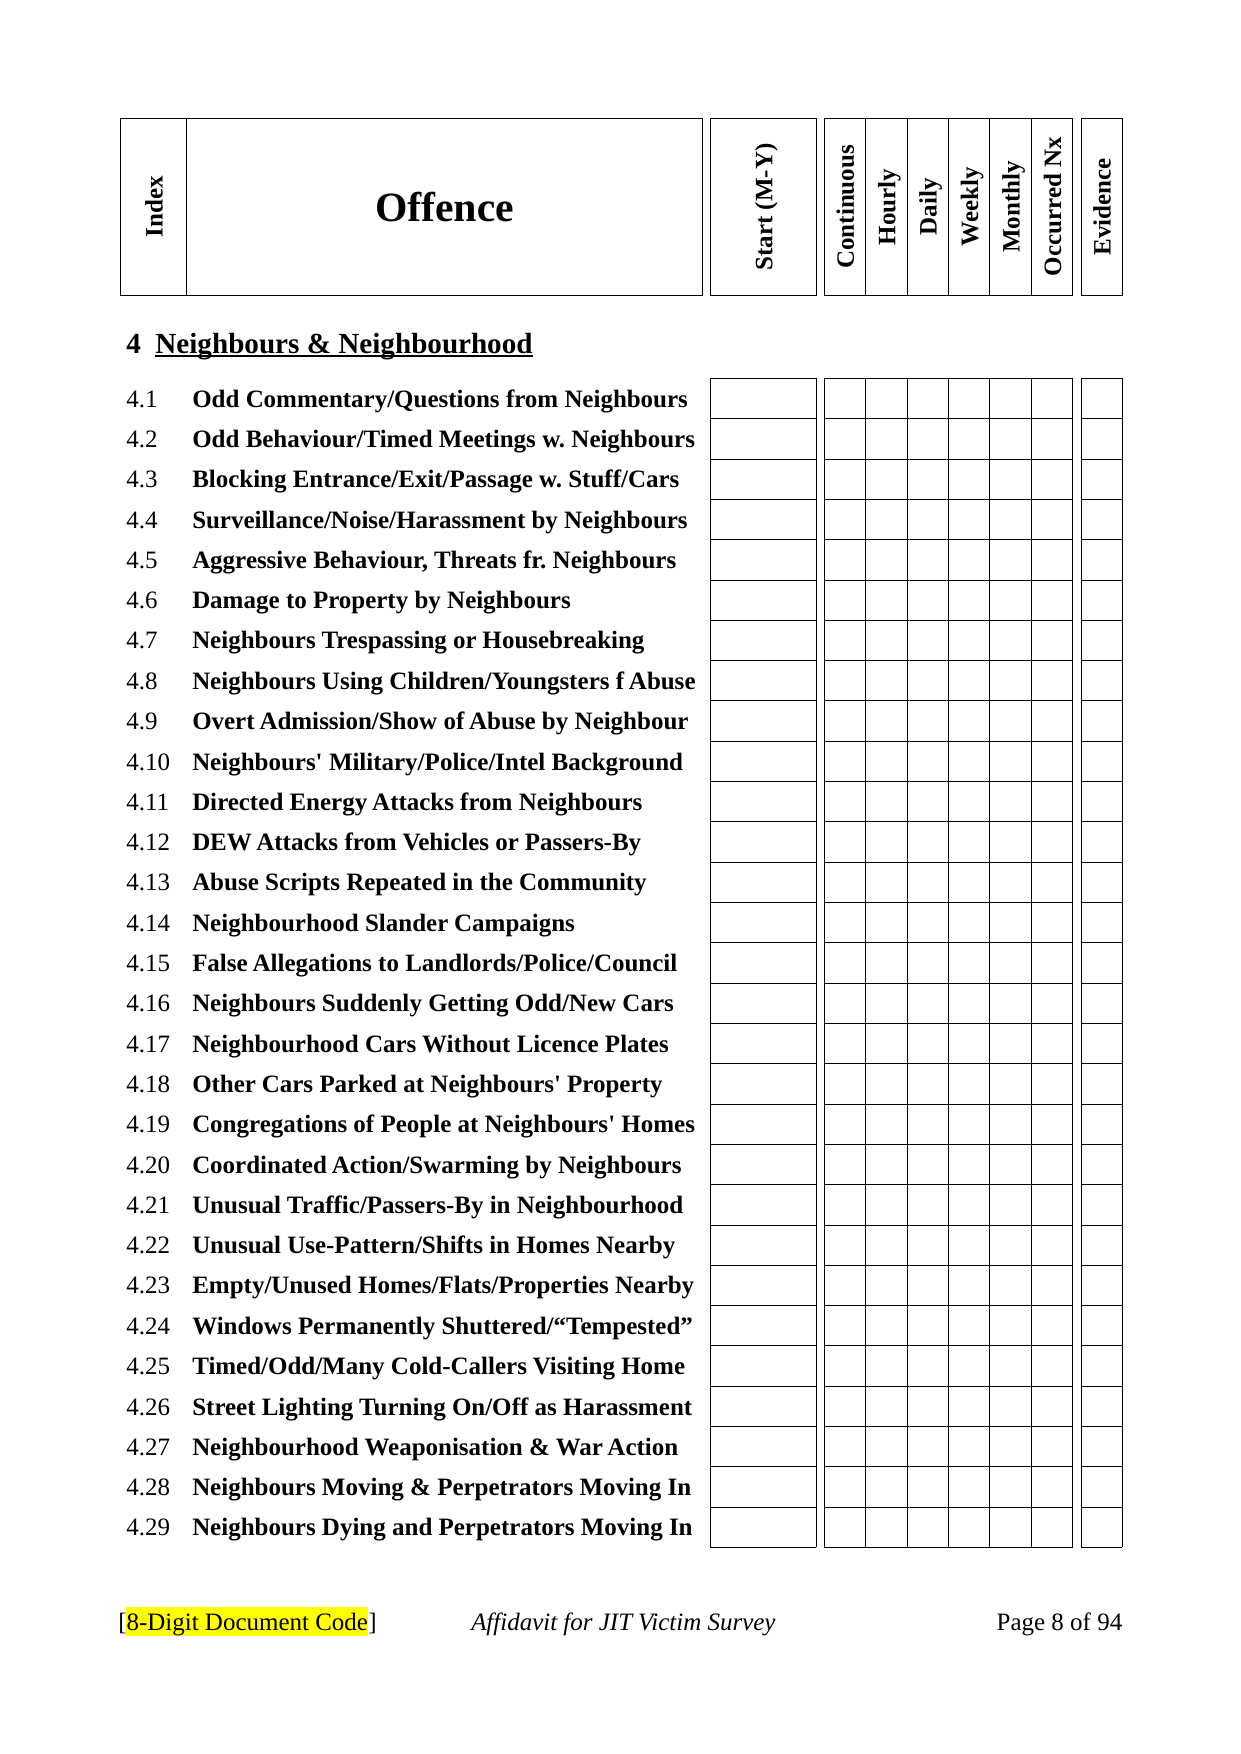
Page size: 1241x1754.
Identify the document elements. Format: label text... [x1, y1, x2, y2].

table_cell [1032, 661, 1072, 700]
table_cell Odd Commentary/Questions from Neighbours [186, 378, 702, 418]
table_cell [949, 701, 989, 741]
table_cell [908, 1508, 948, 1547]
table_cell [711, 782, 816, 821]
table_cell [1032, 943, 1072, 983]
table_cell [908, 500, 948, 539]
table_cell [825, 661, 865, 700]
table_cell [990, 419, 1031, 458]
table_cell [1073, 781, 1081, 821]
table_cell Coordinated Action/Swarming by Neighbours [186, 1144, 702, 1184]
table_cell Neighbourhood Cars Without Licence Plates [186, 1023, 702, 1063]
table_cell [1082, 1427, 1122, 1466]
table_cell [702, 821, 710, 862]
table_cell [866, 1467, 907, 1507]
table_cell 4.18 [120, 1063, 186, 1103]
table_cell [908, 903, 948, 942]
table_cell [908, 661, 948, 700]
table_cell [825, 782, 865, 821]
table_cell [1032, 822, 1072, 862]
table_cell [908, 1105, 948, 1144]
table_header Daily [908, 119, 948, 295]
table_cell [825, 1508, 865, 1547]
table_cell [825, 1346, 865, 1386]
table_cell [1073, 821, 1081, 862]
table_cell [1032, 1508, 1072, 1547]
table_cell [825, 379, 865, 418]
table_cell [949, 1024, 989, 1063]
table_cell [1073, 459, 1081, 499]
table_cell [949, 1226, 989, 1265]
table_cell [949, 1266, 989, 1305]
table_cell [949, 822, 989, 862]
table_cell [824, 296, 865, 378]
table_cell [711, 661, 816, 700]
table_header [703, 118, 710, 295]
table_cell [990, 1024, 1031, 1063]
table_cell [702, 1023, 710, 1063]
table_cell Unusual Use-Pattern/Shifts in Homes Nearby [186, 1225, 702, 1265]
table_cell [711, 1306, 816, 1345]
table_cell [817, 1023, 824, 1063]
table_cell [908, 863, 948, 902]
table_cell [866, 943, 907, 983]
table_cell [817, 459, 824, 499]
table_cell [1082, 500, 1122, 539]
table_cell [1032, 742, 1072, 781]
table_cell [1082, 1185, 1122, 1224]
table_cell [1073, 942, 1081, 983]
table_cell [702, 700, 710, 741]
table_cell [1082, 1105, 1122, 1144]
table_cell [1032, 1226, 1072, 1265]
table_cell [866, 984, 907, 1023]
table_cell [1082, 742, 1122, 781]
table_cell [866, 540, 907, 579]
table_cell [825, 822, 865, 862]
table_cell [949, 1467, 989, 1507]
table_cell Blocking Entrance/Exit/Passage w. Stuff/Cars [186, 459, 702, 499]
table_cell [908, 1387, 948, 1426]
table_cell DEW Attacks from Vehicles or Passers-By [186, 821, 702, 862]
table_cell 4.22 [120, 1225, 186, 1265]
table_cell [990, 822, 1031, 862]
table_cell 4.15 [120, 942, 186, 983]
table_cell [702, 580, 710, 620]
table_cell [825, 581, 865, 620]
table_cell 4.23 [120, 1265, 186, 1305]
table_cell [1032, 1346, 1072, 1386]
table_cell [1032, 379, 1072, 418]
table_cell [949, 1427, 989, 1466]
table_header Start (M-Y) [711, 119, 816, 295]
table_cell [866, 1306, 907, 1345]
table_cell [990, 984, 1031, 1023]
table_cell [711, 540, 816, 579]
table_cell [825, 863, 865, 902]
table_cell [990, 1185, 1031, 1224]
table_cell [990, 621, 1031, 660]
table_cell [825, 742, 865, 781]
table_cell [702, 902, 710, 942]
table_cell [1073, 1345, 1081, 1386]
table_cell [711, 701, 816, 741]
table_cell Neighbours Moving & Perpetrators Moving In [186, 1466, 702, 1507]
table_cell [949, 581, 989, 620]
table_cell [825, 1387, 865, 1426]
table_cell [1032, 1427, 1072, 1466]
table_cell [990, 581, 1031, 620]
table_cell [1082, 1226, 1122, 1265]
table_cell [1082, 1145, 1122, 1184]
table_cell [825, 1064, 865, 1103]
table_cell 4.20 [120, 1144, 186, 1184]
table_cell [702, 1104, 710, 1144]
table_cell [908, 1145, 948, 1184]
table_cell [817, 700, 824, 741]
table_cell [711, 742, 816, 781]
table_cell Damage to Property by Neighbours [186, 580, 702, 620]
table_cell [1032, 701, 1072, 741]
table_cell [1082, 822, 1122, 862]
table_cell 4.6 [120, 580, 186, 620]
table_cell [1032, 540, 1072, 579]
table_cell [1073, 1144, 1081, 1184]
table_cell [711, 621, 816, 660]
table_cell [990, 1266, 1031, 1305]
table_cell [990, 742, 1031, 781]
table_cell [1032, 1266, 1072, 1305]
table_cell [825, 903, 865, 942]
table_cell [817, 942, 824, 983]
table_cell [1073, 983, 1081, 1023]
table_cell [702, 499, 710, 539]
table_cell [908, 379, 948, 418]
table_cell [1082, 1387, 1122, 1426]
table_cell [817, 418, 824, 458]
table_cell [817, 1265, 824, 1305]
table_cell [949, 621, 989, 660]
table_cell [702, 1063, 710, 1103]
table_cell [908, 701, 948, 741]
table_cell 4.8 [120, 660, 186, 700]
table_cell [990, 701, 1031, 741]
table_cell [817, 902, 824, 942]
table_cell [817, 378, 824, 418]
table_cell 4 Neighbours & Neighbourhood [120, 295, 816, 378]
table_cell [711, 1064, 816, 1103]
table_cell [817, 580, 824, 620]
table_cell [1032, 1064, 1072, 1103]
table_cell [817, 620, 824, 660]
table_cell [908, 581, 948, 620]
table_cell [1082, 701, 1122, 741]
table_cell [711, 1266, 816, 1305]
table_cell [949, 1064, 989, 1103]
table_cell [908, 1467, 948, 1507]
table_cell [702, 741, 710, 781]
table_cell [825, 1226, 865, 1265]
table_cell [825, 943, 865, 983]
table_cell [702, 862, 710, 902]
table_cell [702, 1345, 710, 1386]
table_cell [990, 1467, 1031, 1507]
table_cell [1073, 295, 1081, 378]
table_cell [990, 661, 1031, 700]
table_cell [711, 1346, 816, 1386]
table_cell 4.17 [120, 1023, 186, 1063]
table_cell [866, 822, 907, 862]
table_cell [990, 460, 1031, 499]
table_cell [949, 460, 989, 499]
table_cell [702, 459, 710, 499]
table_cell [817, 862, 824, 902]
table_cell [702, 539, 710, 579]
table_header Index [121, 119, 186, 295]
table_cell 4.13 [120, 862, 186, 902]
table_cell Windows Permanently Shuttered/“Tempested” [186, 1305, 702, 1345]
table_header Weekly [949, 119, 989, 295]
table_cell [949, 661, 989, 700]
table_cell [990, 1427, 1031, 1466]
table_cell [1032, 1306, 1072, 1345]
table_cell [702, 660, 710, 700]
table_cell [711, 1427, 816, 1466]
table_cell 4.10 [120, 741, 186, 781]
table_cell [866, 1145, 907, 1184]
table_cell [817, 539, 824, 579]
table_cell 4.29 [120, 1507, 186, 1547]
table_cell [866, 661, 907, 700]
table_cell False Allegations to Landlords/Police/Council [186, 942, 702, 983]
table_cell [702, 1305, 710, 1345]
table_cell [1082, 1346, 1122, 1386]
table_cell [711, 822, 816, 862]
table_cell [1032, 782, 1072, 821]
table_cell [1073, 418, 1081, 458]
table_cell [1082, 460, 1122, 499]
table_header [817, 118, 824, 295]
table_cell [908, 419, 948, 458]
table_cell [1032, 903, 1072, 942]
table_cell [711, 863, 816, 902]
table_cell Neighbourhood Slander Campaigns [186, 902, 702, 942]
table_cell [1073, 1507, 1081, 1547]
table_cell [1032, 1185, 1072, 1224]
table_cell [817, 821, 824, 862]
table_cell Empty/Unused Homes/Flats/Properties Nearby [186, 1265, 702, 1305]
table_cell [866, 419, 907, 458]
table_cell [949, 1185, 989, 1224]
table_cell [1032, 984, 1072, 1023]
table_cell [990, 379, 1031, 418]
table_cell [1073, 1305, 1081, 1345]
table_cell [866, 863, 907, 902]
table_cell [711, 903, 816, 942]
table_cell [1032, 1387, 1072, 1426]
table_cell [1073, 1063, 1081, 1103]
table_cell [817, 741, 824, 781]
table_cell [948, 296, 989, 378]
table_cell 4.5 [120, 539, 186, 579]
table_cell [825, 1266, 865, 1305]
table_cell 4.11 [120, 781, 186, 821]
table_cell [866, 1508, 907, 1547]
table_cell [1082, 984, 1122, 1023]
table_cell Abuse Scripts Repeated in the Community [186, 862, 702, 902]
table_cell Neighbours' Military/Police/Intel Background [186, 741, 702, 781]
table_cell [817, 1305, 824, 1345]
table_cell 4.12 [120, 821, 186, 862]
table_cell [866, 581, 907, 620]
table_cell [990, 296, 1031, 378]
table_cell [990, 1387, 1031, 1426]
table_cell [866, 1064, 907, 1103]
table_cell [711, 1226, 816, 1265]
table_cell [825, 1145, 865, 1184]
table_cell [817, 1184, 824, 1224]
table_cell [1073, 378, 1081, 418]
table_cell 4.2 [120, 418, 186, 458]
table_cell [1032, 863, 1072, 902]
table_cell [866, 1266, 907, 1305]
table_cell Neighbours Suddenly Getting Odd/New Cars [186, 983, 702, 1023]
table_cell [702, 781, 710, 821]
table_cell [908, 1427, 948, 1466]
table_cell [702, 418, 710, 458]
table_cell 4.7 [120, 620, 186, 660]
table_cell [817, 983, 824, 1023]
table_cell [711, 1467, 816, 1507]
table_cell [1073, 1466, 1081, 1507]
table_cell Timed/Odd/Many Cold-Callers Visiting Home [186, 1345, 702, 1386]
table_cell [702, 1466, 710, 1507]
table_cell [702, 1225, 710, 1265]
table_cell [949, 742, 989, 781]
table_cell 4.14 [120, 902, 186, 942]
table_cell [949, 1346, 989, 1386]
table_cell [711, 581, 816, 620]
table_cell [817, 1386, 824, 1426]
table_cell [949, 782, 989, 821]
table_cell 4.25 [120, 1345, 186, 1386]
table_cell [949, 1306, 989, 1345]
table_cell [908, 621, 948, 660]
table_header Monthly [990, 119, 1031, 295]
table_cell [702, 378, 710, 418]
table_cell [1073, 580, 1081, 620]
table_cell [1082, 1266, 1122, 1305]
table_cell [1082, 661, 1122, 700]
table_cell [702, 1144, 710, 1184]
table_cell 4.24 [120, 1305, 186, 1345]
table_cell [1032, 1467, 1072, 1507]
table_cell 4.16 [120, 983, 186, 1023]
table_cell [1073, 660, 1081, 700]
table_cell Directed Energy Attacks from Neighbours [186, 781, 702, 821]
table_cell [866, 742, 907, 781]
table_cell [711, 1105, 816, 1144]
table_cell [1082, 943, 1122, 983]
table_cell [949, 540, 989, 579]
table_cell [711, 419, 816, 458]
table_cell Surveillance/Noise/Harassment by Neighbours [186, 499, 702, 539]
table_cell [817, 1345, 824, 1386]
table_cell [1073, 499, 1081, 539]
table_cell [711, 943, 816, 983]
table_cell [711, 1145, 816, 1184]
table_cell [1082, 379, 1122, 418]
table_cell [1082, 903, 1122, 942]
table_cell [817, 1426, 824, 1466]
table_cell [702, 1184, 710, 1224]
table_cell [949, 903, 989, 942]
table_header Occurred Nx [1032, 119, 1072, 295]
table_cell Odd Behaviour/Timed Meetings w. Neighbours [186, 418, 702, 458]
table_cell [1073, 1184, 1081, 1224]
table_cell [816, 295, 824, 378]
table_cell [866, 1105, 907, 1144]
table_cell [908, 943, 948, 983]
table_cell [866, 1346, 907, 1386]
table_cell [990, 1508, 1031, 1547]
table_cell [702, 942, 710, 983]
table_cell [1082, 863, 1122, 902]
table_cell [990, 1105, 1031, 1144]
table_cell [825, 1427, 865, 1466]
table_cell [1073, 1426, 1081, 1466]
table_cell [990, 782, 1031, 821]
table_cell Neighbours Dying and Perpetrators Moving In [186, 1507, 702, 1547]
table_cell [865, 296, 907, 378]
table_cell [817, 1225, 824, 1265]
table_cell [1032, 1024, 1072, 1063]
table_cell [949, 1387, 989, 1426]
table_cell [1073, 539, 1081, 579]
table_cell [949, 419, 989, 458]
table_cell [711, 500, 816, 539]
table_cell [825, 1024, 865, 1063]
table_cell [1082, 1064, 1122, 1103]
table_cell [949, 1105, 989, 1144]
table_cell [908, 1306, 948, 1345]
table_cell [825, 984, 865, 1023]
table_cell [1032, 500, 1072, 539]
table_cell [949, 1145, 989, 1184]
table_cell 4.19 [120, 1104, 186, 1144]
table_cell [1082, 1306, 1122, 1345]
table_cell [817, 499, 824, 539]
table_cell [1031, 296, 1072, 378]
table_cell [702, 1507, 710, 1547]
table_cell [1082, 621, 1122, 660]
table_cell [908, 984, 948, 1023]
table_cell [1082, 581, 1122, 620]
table_cell [1081, 296, 1122, 378]
table_cell [817, 1144, 824, 1184]
table_cell [825, 419, 865, 458]
table_cell Neighbours Trespassing or Housebreaking [186, 620, 702, 660]
table_cell [1032, 621, 1072, 660]
table_cell Overt Admission/Show of Abuse by Neighbour [186, 700, 702, 741]
table_cell [1082, 540, 1122, 579]
table_header Evidence [1082, 119, 1122, 295]
table_cell [817, 1063, 824, 1103]
table_cell [866, 1024, 907, 1063]
table_cell [949, 863, 989, 902]
table_cell [1082, 1467, 1122, 1507]
table_cell [990, 1064, 1031, 1103]
table_cell Unusual Traffic/Passers-By in Neighbourhood [186, 1184, 702, 1224]
table_cell [1073, 1265, 1081, 1305]
table_cell [908, 822, 948, 862]
table_cell [949, 1508, 989, 1547]
table_cell Aggressive Behaviour, Threats fr. Neighbours [186, 539, 702, 579]
table_cell [817, 1104, 824, 1144]
table_cell 4.4 [120, 499, 186, 539]
table_cell 4.3 [120, 459, 186, 499]
table_cell 4.28 [120, 1466, 186, 1507]
table_cell [1082, 782, 1122, 821]
table_cell [1032, 581, 1072, 620]
table_cell [866, 903, 907, 942]
table_cell [866, 460, 907, 499]
table_cell [825, 1467, 865, 1507]
table_cell [866, 1185, 907, 1224]
table_cell [949, 500, 989, 539]
table_cell [1073, 1023, 1081, 1063]
table_cell [908, 540, 948, 579]
table_cell [866, 379, 907, 418]
table_cell [702, 1426, 710, 1466]
table_cell 4.21 [120, 1184, 186, 1224]
table_cell [1073, 620, 1081, 660]
table_cell [825, 500, 865, 539]
table_cell [1032, 1105, 1072, 1144]
table_cell [711, 1508, 816, 1547]
table_cell [990, 1346, 1031, 1386]
table_cell [1082, 1024, 1122, 1063]
table_cell [1032, 1145, 1072, 1184]
table_header [1073, 118, 1081, 295]
table_cell [702, 983, 710, 1023]
table_cell [990, 903, 1031, 942]
table_cell [908, 742, 948, 781]
table_cell [949, 943, 989, 983]
table_cell [1032, 460, 1072, 499]
table_cell [908, 1226, 948, 1265]
table_cell [817, 781, 824, 821]
table_cell [702, 1265, 710, 1305]
table_cell Other Cars Parked at Neighbours' Property [186, 1063, 702, 1103]
table_cell [908, 782, 948, 821]
table_cell [990, 1145, 1031, 1184]
table_cell [702, 620, 710, 660]
table_cell [866, 1226, 907, 1265]
table_cell [825, 1306, 865, 1345]
table_cell Neighbours Using Children/Youngsters f Abuse [186, 660, 702, 700]
table_header Offence [187, 119, 702, 295]
table_cell Street Lighting Turning On/Off as Harassment [186, 1386, 702, 1426]
table_cell Congregations of People at Neighbours' Homes [186, 1104, 702, 1144]
table_cell [817, 1466, 824, 1507]
table_cell [866, 1427, 907, 1466]
table_cell [949, 984, 989, 1023]
table_cell [711, 984, 816, 1023]
table_cell [1073, 700, 1081, 741]
table_cell [866, 782, 907, 821]
table_cell [1073, 1225, 1081, 1265]
table_cell 4.9 [120, 700, 186, 741]
table_cell [825, 701, 865, 741]
table_cell [817, 660, 824, 700]
table_cell [825, 540, 865, 579]
table_cell [1073, 1104, 1081, 1144]
table_cell [908, 1024, 948, 1063]
table_cell [825, 460, 865, 499]
table_header Continuous [825, 119, 865, 295]
table_cell [711, 1024, 816, 1063]
table_cell 4.27 [120, 1426, 186, 1466]
table_cell 4.26 [120, 1386, 186, 1426]
table_cell [1073, 1386, 1081, 1426]
table_cell [990, 943, 1031, 983]
table_header Hourly [866, 119, 907, 295]
table_cell [866, 500, 907, 539]
table_cell [990, 500, 1031, 539]
table_cell [866, 701, 907, 741]
table_cell [990, 1306, 1031, 1345]
table_cell [702, 1386, 710, 1426]
table_cell [908, 1064, 948, 1103]
table_cell [990, 1226, 1031, 1265]
table_cell [825, 1185, 865, 1224]
table_cell [990, 863, 1031, 902]
table_cell [1073, 862, 1081, 902]
table_cell [990, 540, 1031, 579]
table_cell [1082, 419, 1122, 458]
table_cell [949, 379, 989, 418]
table_cell [711, 460, 816, 499]
table_cell Neighbourhood Weaponisation & War Action [186, 1426, 702, 1466]
table_cell [1073, 741, 1081, 781]
table_cell [908, 1346, 948, 1386]
table_cell [908, 1266, 948, 1305]
table_cell [1073, 902, 1081, 942]
table_cell [1032, 419, 1072, 458]
table_cell 4.1 [120, 378, 186, 418]
table_cell [907, 296, 948, 378]
table_cell [817, 1507, 824, 1547]
table_cell [825, 621, 865, 660]
table_cell [825, 1105, 865, 1144]
table_cell [866, 621, 907, 660]
table_cell [866, 1387, 907, 1426]
table_cell [1082, 1508, 1122, 1547]
table_cell [908, 460, 948, 499]
table_cell [711, 1185, 816, 1224]
table_cell [711, 1387, 816, 1426]
table_cell [908, 1185, 948, 1224]
table_cell [711, 379, 816, 418]
